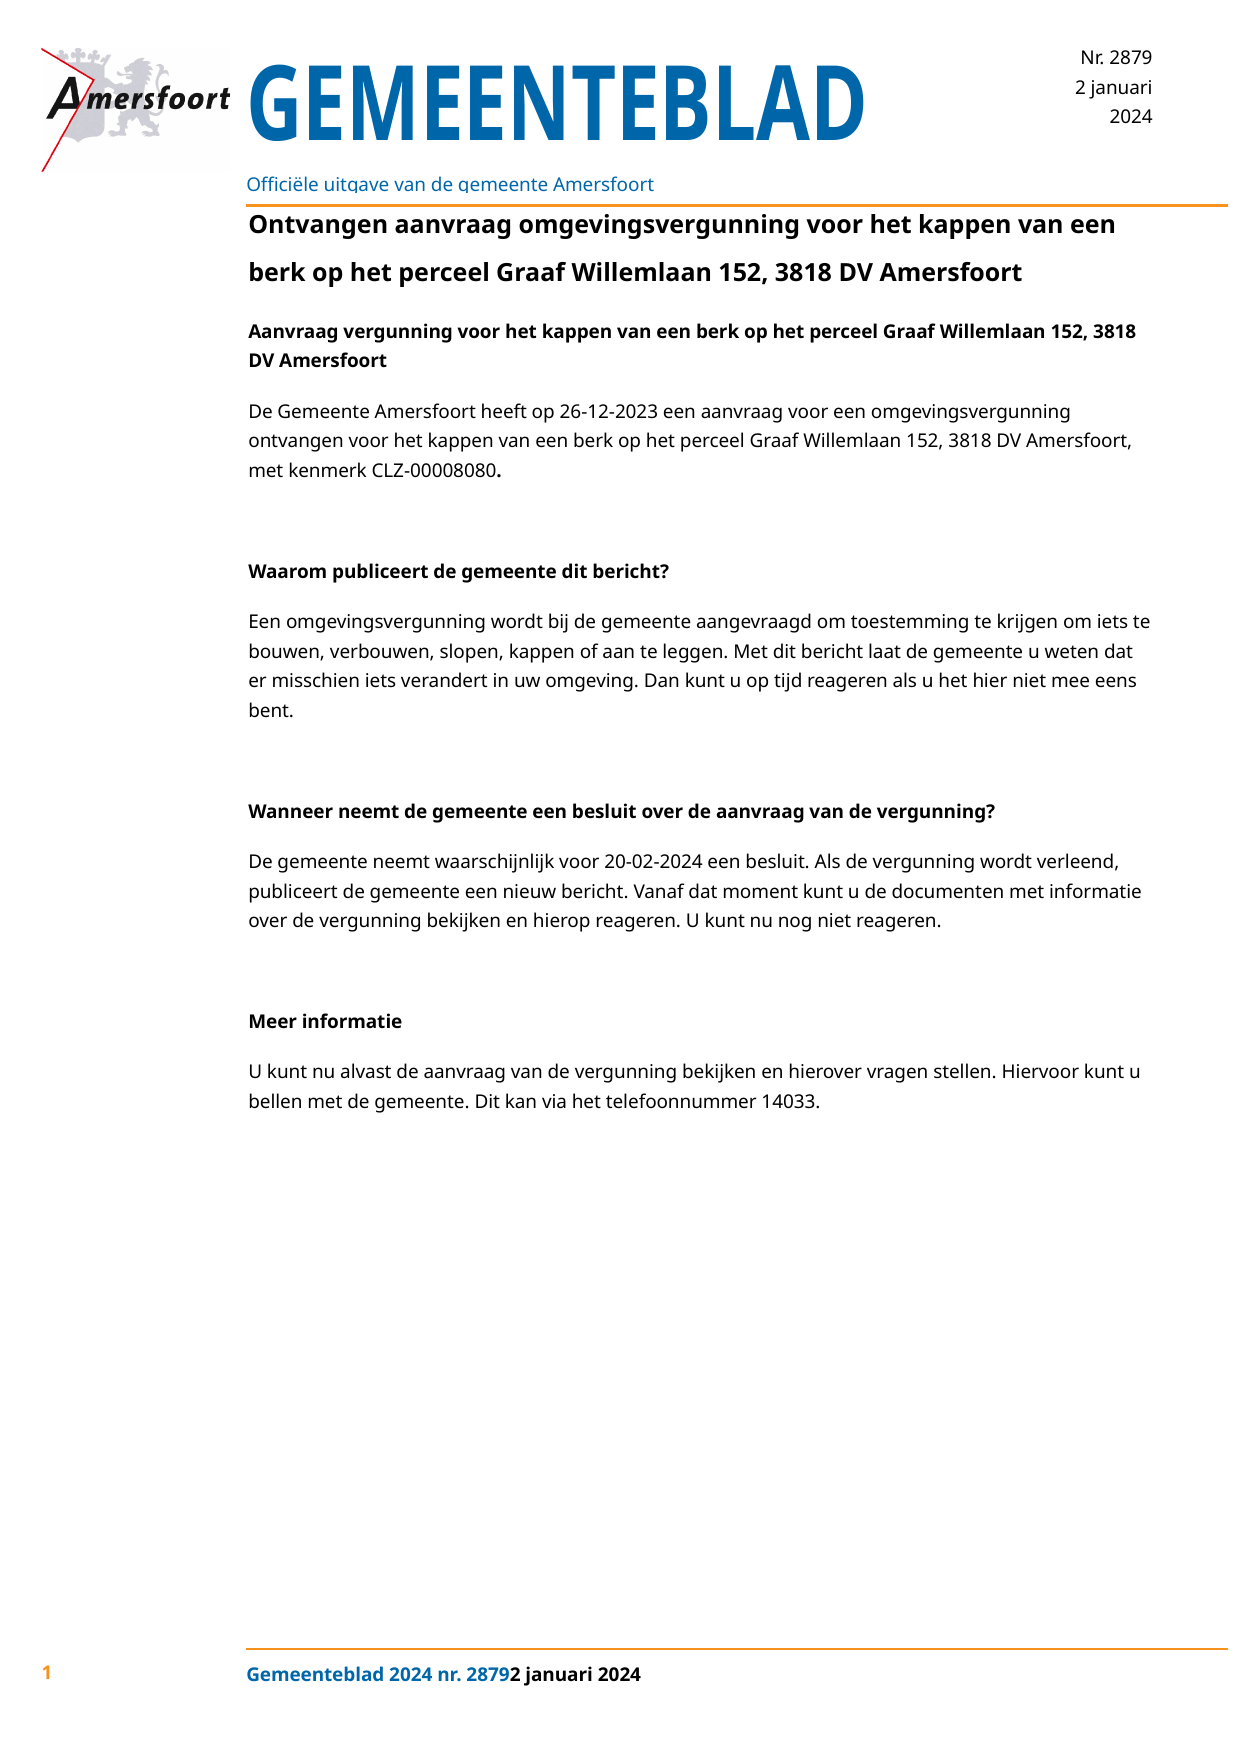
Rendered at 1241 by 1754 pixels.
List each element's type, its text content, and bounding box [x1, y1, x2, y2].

text De Gemeente Amersfoort heeft op 26-12-2023 een aanvraag voor een omgevingsvergunning ontvangen voor het kappen van een berk op het perceel Graaf Willemlaan 152, 3818 DV Amersfoort, met kenmerk CLZ-00008080. [248, 398, 1152, 483]
text Wanneer neemt de gemeente een besluit over de aanvraag van de vergunning? [248, 798, 1152, 824]
text Een omgevingsvergunning wordt bij de gemeente aangevraagd om toestemming te krijgen om iets te bouwen, verbouwen, slopen, kappen of aan te leggen. Met dit bericht laat de gemeente u weten dat er misschien iets verandert in uw omgeving. Dan kunt u op tijd reageren als u het hier niet mee eens bent. [248, 608, 1152, 723]
text Waarom publiceert de gemeente dit bericht? [248, 558, 1152, 584]
text U kunt nu alvast de aanvraag van de vergunning bekijken en hierover vragen stellen. Hiervoor kunt u bellen met de gemeente. Dit kan via het telefoonnummer 14033. [248, 1059, 1152, 1114]
text De gemeente neemt waarschijnlijk voor 20-02-2024 een besluit. Als de vergunning wordt verleend, publiceert de gemeente een nieuw bericht. Vanaf dat moment kunt u de documenten met informatie over de vergunning bekijken en hierop reageren. U kunt nu nog niet reageren. [248, 848, 1152, 933]
text Ontvangen aanvraag omgevingsvergunning voor het kappen van een berk op het perceel Graaf Willemlaan 152, 3818 DV Amersfoort [248, 207, 1152, 288]
text Meer informatie [248, 1008, 1152, 1034]
picture [41, 47, 231, 172]
text Aanvraag vergunning voor het kappen van een berk op het perceel Graaf Willemlaan 152, 3818 DV Amersfoort [248, 318, 1152, 373]
